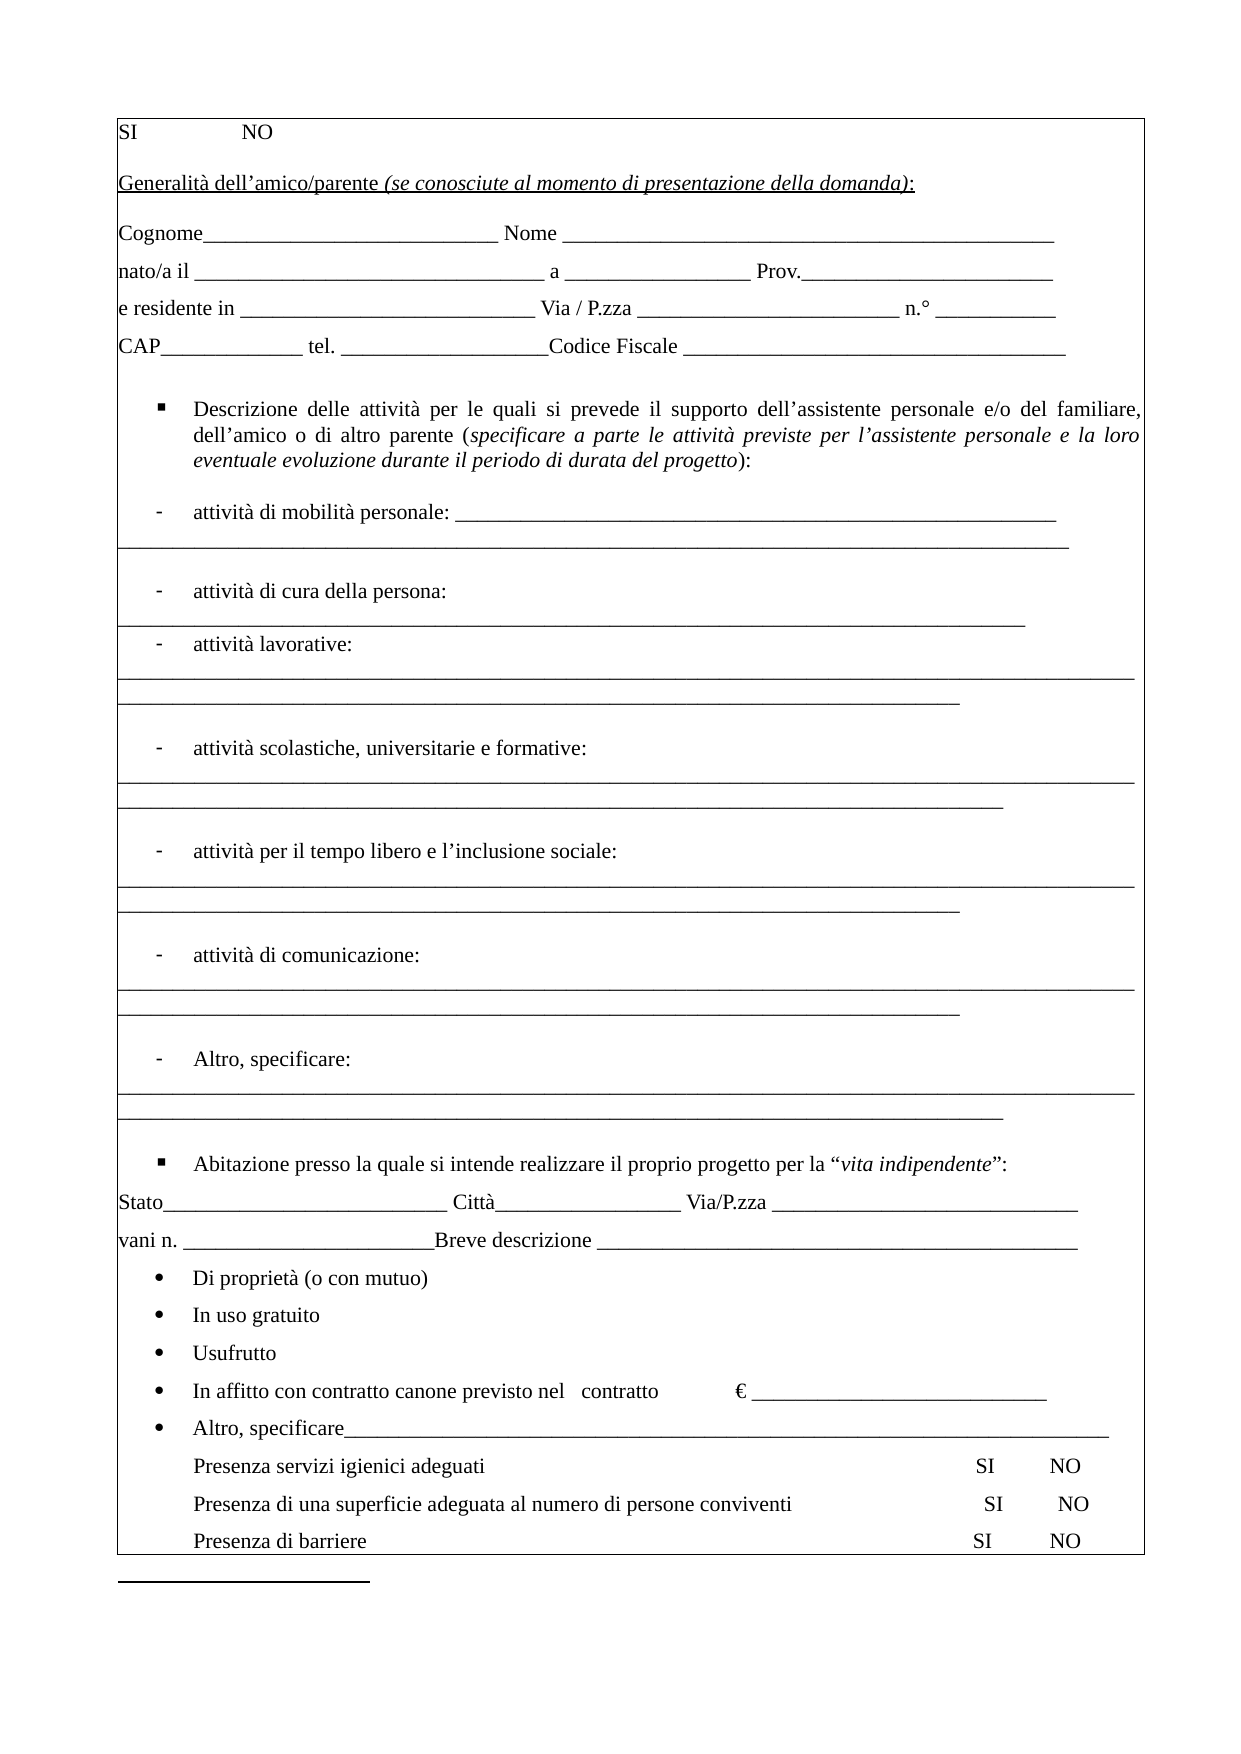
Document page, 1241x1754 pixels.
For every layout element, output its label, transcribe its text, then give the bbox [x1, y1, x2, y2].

table_header di voler realizzare il seguente progetto personale per la “vita indipendente”: Obiettivi di vita che si intendono perseguire connessi a salute, relazione affettive e di cura, relazioni sociali, autonomia ed autosufficienza personale, formazione, lavoro, mobilità, espressione personale (a titolo esemplificativo ma non esaustivo) e indicazione in mesi della durata del progetto: ________________________________________________________________________________________________________________________________________________________________________________________________________________________________________________________________________________________________________________________________________________________________________________________________________________________________________________________________________________________________________________________________________________________________________________________________________________________________________________________________________________________________________________________ Condizione attuale: Ricovero presso una struttura residenziale al momento della presentazione della domanda: SI NO Svolgimento di un lavoro SI NO Se SI, quale ____________________________________________________________________________ Specificare tipologia contratto _____________________________________________________________ Frequenza di un corso di studio SI NO Se SI, quale ____________________________________________________________________________ Presso ________________________________________________________________________________ Possesso di patente di guida SI NO Rilasciata da ________________ data di scadenza ____________________________; Se NO, indicare il mezzo con il abitualmente si sposta___________________________________________ beneficio di servizi /interventi sociali, socio-sanitari, sanitari SI NO Se SI, specificare di quali interventi o prestazioni si beneficia (es. assistenza domiciliare, contributi economici, trasporto sociale, centro diurno) modalità e tempi (es. ore settimanali di assistenza domiciliare), _________________________________________________________________________________ _______________________________________________________________________________________ Presenza di un assistente personale, già contrattualizzato al momento di presentazione della domanda, per lo svolgimento di attività diverse da quelle indicate nel progetto per la “vita indipendente”. SI NO Se SI, per un totale di € ______________ mensili. Obiettivi di prevista evoluzione del progetto connessi a salute, relazione affettive e di cura, relazioni sociali, autonomia ed autosufficienza personale, formazione, lavoro, mobilità, espressione personale (a titolo esemplificativo ma non esaustivo): _______________________________________________________________________________________________________________________________________________________________________________________________________________________________________________________________________________________________________________________________________________________________________________________________________________________________________________________________________________________________________________________________________________________________________________________ Necessità della persona: __________________________________________________________________________________________________________________________________________________________________________________________________________________________________________________________________________________________________________________________________________________________________________________________________________________________________________________________________________________________________________________________________________ Assunzione con contratto di lavoro dell’assistente personale nel rispetto della normativa vigente: SI NO Generalità dell’assistente personale (se conosciute al momento di presentazione della domanda): Cognome_____________________________ Nome ___________________________________________ nato/a il ________________________________ a ________________________ Prov.________________ e residente in ___________________________ Via / P.zza ________________________ n.° ____________ CAP_____________ tel. ___________________Codice Fiscale ____________________________________ Assunzione con contratto di lavoro di un familiare: SI NO Generalità del familiare (se conosciute al momento di presentazione della domanda): Cognome_____________________________ Nome ___________________________________________ Grado di parentela (qualora esistente)_______________ specificare_______________________________ nato/a il ________________________________ a ________________________ Prov.________________ e residente in ___________________________ Via / P.zza ________________________ n.° ____________ CAP_____________ tel. ___________________Codice Fiscale ____________________________________ Presenza di persone amici e/o parenti di supporto nella realizzazione del progetto di “vita indipendente” : SI NO Generalità dell’amico/parente (se conosciute al momento di presentazione della domanda): Cognome___________________________ Nome _____________________________________________ nato/a il ________________________________ a _________________ Prov._______________________ e residente in ___________________________ Via / P.zza ________________________ n.° ___________ CAP_____________ tel. ___________________Codice Fiscale ___________________________________ Descrizione delle attività per le quali si prevede il supporto dell’assistente personale e/o del familiare, dell’amico o di altro parente (specificare a parte le attività previste per l’assistente personale e la loro eventuale evoluzione durante il periodo di durata del progetto): attività di mobilità personale: _______________________________________________________ _______________________________________________________________________________________ attività di cura della persona: ___________________________________________________________________________________ attività lavorative: __________________________________________________________________________________________________________________________________________________________________________ attività scolastiche, universitarie e formative: ______________________________________________________________________________________________________________________________________________________________________________ attività per il tempo libero e l’inclusione sociale: __________________________________________________________________________________________________________________________________________________________________________ attività di comunicazione: __________________________________________________________________________________________________________________________________________________________________________ Altro, specificare: ______________________________________________________________________________________________________________________________________________________________________________ Abitazione presso la quale si intende realizzare il proprio progetto per la “vita indipendente”: Stato__________________________ Città_________________ Via/P.zza ____________________________ vani n. _______________________Breve descrizione ____________________________________________ Di proprietà (o con mutuo) In uso gratuito Usufrutto In affitto con contratto canone previsto nel contratto € ___________________________ Altro, specificare______________________________________________________________________ Presenza servizi igienici adeguati SI NO Presenza di una superficie adeguata al numero di persone conviventi SI NO Presenza di barriere SI NO Se SI, specificare: Esterne ________________________________________________________________________________ Interne__________________________________________________________________________ Presenza di un adeguato servizio pubblico di trasporto SI NO Se NO, specificare quali sono le principali problematiche_________________________________________ Ausili tecnologici all’autonomia personale (specificare)_________________________________ _____________________________________________________________________________________ Costi previsti, con riferimento alle tipologie ammissibili (massimo 12.000,00 € per dodici mesi): Assistente personale: Stipendio € _________________________________ Contributi € _________________________________ Totale busta paga mensile (durata in mesi del rapporto di lavoro) € _____________ Costo totale (totale buste paga per durata in mesi ) €__________________________ Canone di locazione di unità immobiliare (totale): € ___________________________ Ausili tecnologici all’autonomia personale (totale): € __________________________________ [118, 119, 1144, 1554]
